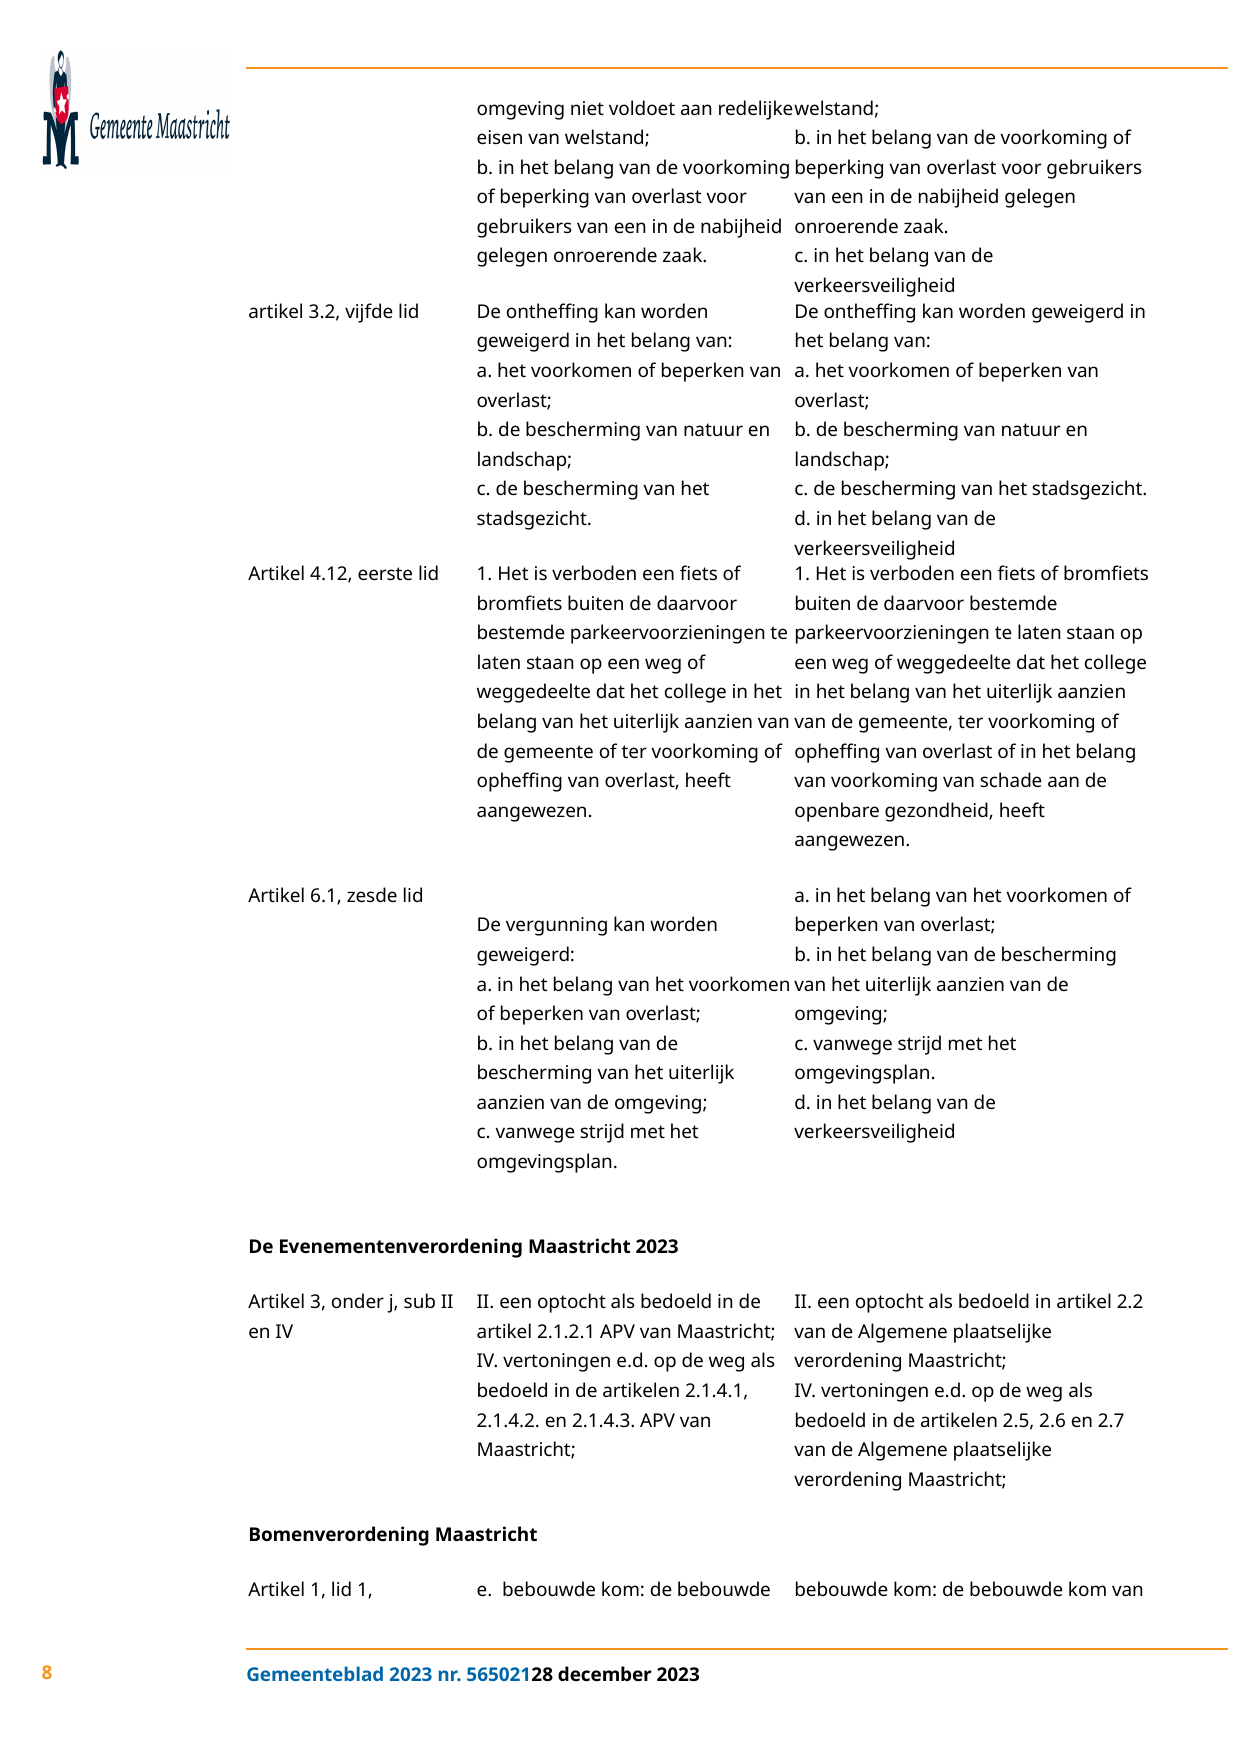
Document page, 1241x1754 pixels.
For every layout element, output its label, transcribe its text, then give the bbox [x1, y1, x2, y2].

table_cell De Evenementenverordening Maastricht 2023 [248, 1204, 1152, 1288]
table_cell e. bebouwde kom: de bebouwde [476, 1577, 794, 1602]
table_cell 1. Het is verboden een fiets of bromfiets buiten de daarvoor bestemde parkeervoorzieningen te laten staan op een weg of weggedeelte dat het college in het belang van het uiterlijk aanzien van de gemeente, ter voorkoming of opheffing van overlast of in het belang van voorkoming van schade aan de openbare gezondheid, heeft aangewezen. [794, 560, 1152, 882]
table_cell Bomenverordening Maastricht [248, 1492, 1152, 1577]
table_cell bebouwde kom: de bebouwde kom van [794, 1577, 1152, 1602]
table_cell welstand; b. in het belang van de voorkoming of beperking van overlast voor gebruikers van een in de nabijheid gelegen onroerende zaak. c. in het belang van de verkeersveiligheid [794, 95, 1152, 298]
table_cell artikel 3.2, vijfde lid [248, 298, 476, 560]
table_cell [248, 95, 476, 298]
table_cell De ontheffing kan worden geweigerd in het belang van: a. het voorkomen of beperken van overlast; b. de bescherming van natuur en landschap; c. de bescherming van het stadsgezicht. d. in het belang van de verkeersveiligheid [794, 298, 1152, 560]
table_cell De vergunning kan worden geweigerd: a. in het belang van het voorkomen of beperken van overlast; b. in het belang van de bescherming van het uiterlijk aanzien van de omgeving; c. vanwege strijd met het omgevingsplan. [476, 882, 794, 1203]
table_cell Artikel 6.1, zesde lid [248, 882, 476, 1203]
table_cell II. een optocht als bedoeld in de artikel 2.1.2.1 APV van Maastricht; IV. vertoningen e.d. op de weg als bedoeld in de artikelen 2.1.4.1, 2.1.4.2. en 2.1.4.3. APV van Maastricht; [476, 1289, 794, 1492]
table_cell Artikel 4.12, eerste lid [248, 560, 476, 882]
table_cell II. een optocht als bedoeld in artikel 2.2 van de Algemene plaatselijke verordening Maastricht; IV. vertoningen e.d. op de weg als bedoeld in de artikelen 2.5, 2.6 en 2.7 van de Algemene plaatselijke verordening Maastricht; [794, 1289, 1152, 1492]
table_cell 1. Het is verboden een fiets of bromfiets buiten de daarvoor bestemde parkeervoorzieningen te laten staan op een weg of weggedeelte dat het college in het belang van het uiterlijk aanzien van de gemeente of ter voorkoming of opheffing van overlast, heeft aangewezen. [476, 560, 794, 882]
table_cell Artikel 1, lid 1, [248, 1577, 476, 1602]
table_cell a. in het belang van het voorkomen of beperken van overlast; b. in het belang van de bescherming van het uiterlijk aanzien van de omgeving; c. vanwege strijd met het omgevingsplan. d. in het belang van de verkeersveiligheid [794, 882, 1152, 1203]
table_cell De ontheffing kan worden geweigerd in het belang van: a. het voorkomen of beperken van overlast; b. de bescherming van natuur en landschap; c. de bescherming van het stadsgezicht. [476, 298, 794, 560]
picture [41, 47, 231, 172]
table_cell omgeving niet voldoet aan redelijke eisen van welstand; b. in het belang van de voorkoming of beperking van overlast voor gebruikers van een in de nabijheid gelegen onroerende zaak. [476, 95, 794, 298]
table_cell Artikel 3, onder j, sub II en IV [248, 1289, 476, 1492]
